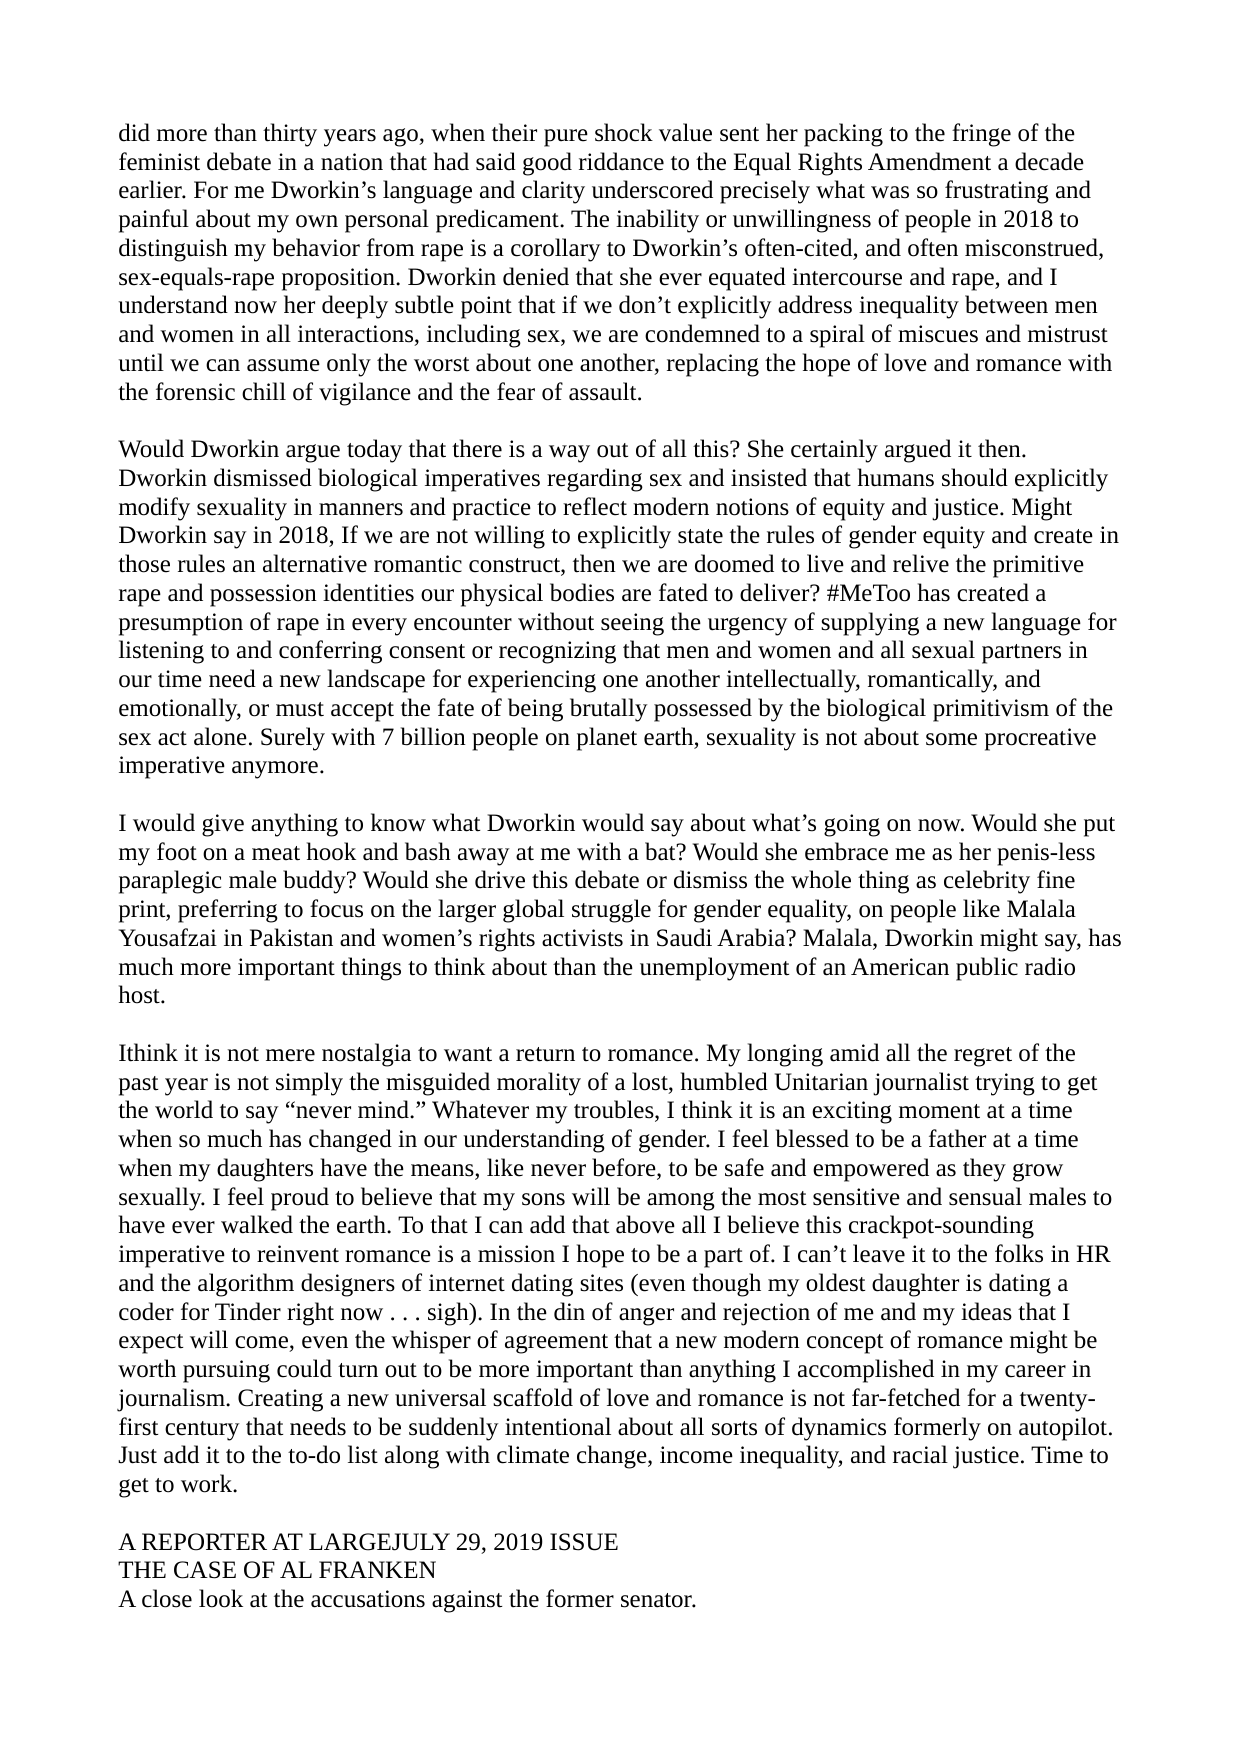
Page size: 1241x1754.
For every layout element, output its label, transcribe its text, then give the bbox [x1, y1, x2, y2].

text A REPORTER AT LARGEJULY 29, 2019 ISSUE [118, 1527, 1122, 1556]
text Would Dworkin argue today that there is a way out of all this? She certainly argued it then. Dworkin dismissed biological imperatives regarding sex and insisted that humans should explicitly modify sexuality in manners and practice to reflect modern notions of equity and justice. Might Dworkin say in 2018, If we are not willing to explicitly state the rules of gender equity and create in those rules an alternative romantic construct, then we are doomed to live and relive the primitive rape and possession identities our physical bodies are fated to deliver? #MeToo has created a presumption of rape in every encounter without seeing the urgency of supplying a new language for listening to and conferring consent or recognizing that men and women and all sexual partners in our time need a new landscape for experiencing one another intellectually, romantically, and emotionally, or must accept the fate of being brutally possessed by the biological primitivism of the sex act alone. Surely with 7 billion people on planet earth, sexuality is not about some procreative imperative anymore. [118, 434, 1122, 779]
text A close look at the accusations against the former senator. [118, 1584, 1122, 1613]
text Ithink it is not mere nostalgia to want a return to romance. My longing amid all the regret of the past year is not simply the misguided morality of a lost, humbled Unitarian journalist trying to get the world to say “never mind.” Whatever my troubles, I think it is an exciting moment at a time when so much has changed in our understanding of gender. I feel blessed to be a father at a time when my daughters have the means, like never before, to be safe and empowered as they grow sexually. I feel proud to believe that my sons will be among the most sensitive and sensual males to have ever walked the earth. To that I can add that above all I believe this crackpot-sounding imperative to reinvent romance is a mission I hope to be a part of. I can’t leave it to the folks in HR and the algorithm designers of internet dating sites (even though my oldest daughter is dating a coder for Tinder right now . . . sigh). In the din of anger and rejection of me and my ideas that I expect will come, even the whisper of agreement that a new modern concept of romance might be worth pursuing could turn out to be more important than anything I accomplished in my career in journalism. Creating a new universal scaffold of love and romance is not far-fetched for a twenty-first century that needs to be suddenly intentional about all sorts of dynamics formerly on autopilot. Just add it to the to-do list along with climate change, income inequality, and racial justice. Time to get to work. [118, 1038, 1122, 1498]
text did more than thirty years ago, when their pure shock value sent her packing to the fringe of the feminist debate in a nation that had said good riddance to the Equal Rights Amendment a decade earlier. For me Dworkin’s language and clarity underscored precisely what was so frustrating and painful about my own personal predicament. The inability or unwillingness of people in 2018 to distinguish my behavior from rape is a corollary to Dworkin’s often-cited, and often misconstrued, sex-equals-rape proposition. Dworkin denied that she ever equated intercourse and rape, and I understand now her deeply subtle point that if we don’t explicitly address inequality between men and women in all interactions, including sex, we are condemned to a spiral of miscues and mistrust until we can assume only the worst about one another, replacing the hope of love and romance with the forensic chill of vigilance and the fear of assault. [118, 118, 1122, 406]
text THE CASE OF AL FRANKEN [118, 1556, 1122, 1584]
text I would give anything to know what Dworkin would say about what’s going on now. Would she put my foot on a meat hook and bash away at me with a bat? Would she embrace me as her penis-less paraplegic male buddy? Would she drive this debate or dismiss the whole thing as celebrity fine print, preferring to focus on the larger global struggle for gender equality, on people like Malala Yousafzai in Pakistan and women’s rights activists in Saudi Arabia? Malala, Dworkin might say, has much more important things to think about than the unemployment of an American public radio host. [118, 808, 1122, 1009]
